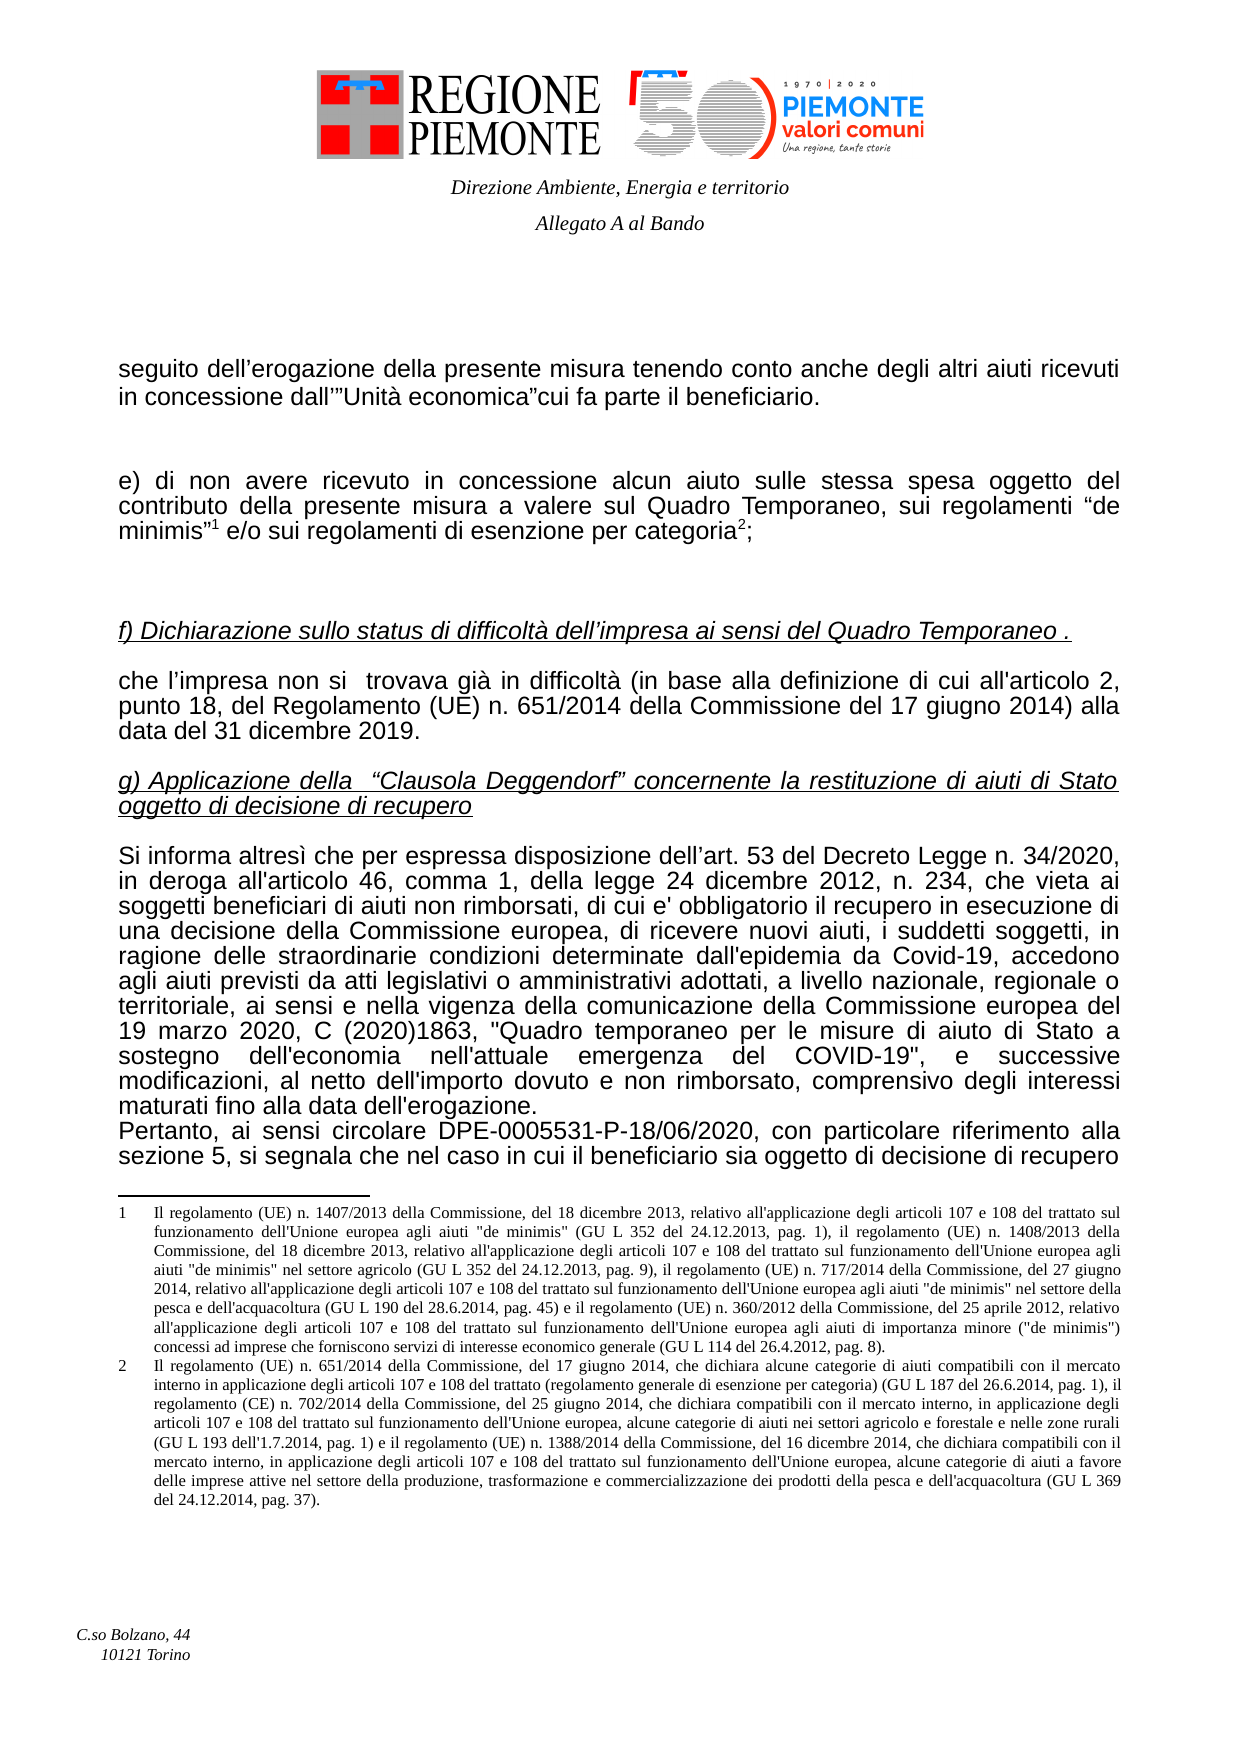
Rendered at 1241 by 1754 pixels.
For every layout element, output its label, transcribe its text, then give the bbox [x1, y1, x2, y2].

text g) Applicazione della “Clausola Deggendorf” concernente la restituzione di aiuti di Stato oggetto di decisione di recupero [118, 769, 1122, 819]
text Pertanto, ai sensi circolare DPE-0005531-P-18/06/2020, con particolare riferimento alla sezione 5, si segnala che nel caso in cui il beneficiario sia oggetto di decisione di recupero [118, 1119, 1122, 1169]
text seguito dell’erogazione della presente misura tenendo conto anche degli altri aiuti ricevuti in concessione dall’”Unità economica”cui fa parte il beneficiario. [118, 353, 1122, 411]
picture [316, 70, 924, 159]
text f) Dichiarazione sullo status di difficoltà dell’impresa ai sensi del Quadro Temporaneo . [118, 619, 1122, 644]
text Il regolamento (UE) n. 1407/2013 della Commissione, del 18 dicembre 2013, relativo all'applicazione degli articoli 107 e 108 del trattato sul funzionamento dell'Unione europea agli aiuti "de minimis" (GU L 352 del 24.12.2013, pag. 1), il regolamento (UE) n. 1408/2013 della Commissione, del 18 dicembre 2013, relativo all'applicazione degli articoli 107 e 108 del trattato sul funzionamento dell'Unione europea agli aiuti "de minimis" nel settore agricolo (GU L 352 del 24.12.2013, pag. 9), il regolamento (UE) n. 717/2014 della Commissione, del 27 giugno 2014, relativo all'applicazione degli articoli 107 e 108 del trattato sul funzionamento dell'Unione europea agli aiuti "de minimis" nel settore della pesca e dell'acquacoltura (GU L 190 del 28.6.2014, pag. 45) e il regolamento (UE) n. 360/2012 della Commissione, del 25 aprile 2012, relativo all'applicazione degli articoli 107 e 108 del trattato sul funzionamento dell'Unione europea agli aiuti di importanza minore ("de minimis") concessi ad imprese che forniscono servizi di interesse economico generale (GU L 114 del 26.4.2012, pag. 8). [118, 1202, 1122, 1356]
text Si informa altresì che per espressa disposizione dell’art. 53 del Decreto Legge n. 34/2020, in deroga all'articolo 46, comma 1, della legge 24 dicembre 2012, n. 234, che vieta ai soggetti beneficiari di aiuti non rimborsati, di cui e' obbligatorio il recupero in esecuzione di una decisione della Commissione europea, di ricevere nuovi aiuti, i suddetti soggetti, in ragione delle straordinarie condizioni determinate dall'epidemia da Covid-19, accedono agli aiuti previsti da atti legislativi o amministrativi adottati, a livello nazionale, regionale o territoriale, ai sensi e nella vigenza della comunicazione della Commissione europea del 19 marzo 2020, C (2020)1863, "Quadro temporaneo per le misure di aiuto di Stato a sostegno dell'economia nell'attuale emergenza del COVID-19", e successive modificazioni, al netto dell'importo dovuto e non rimborsato, comprensivo degli interessi maturati fino alla data dell'erogazione. [118, 844, 1122, 1119]
text e) di non avere ricevuto in concessione alcun aiuto sulle stessa spesa oggetto del contributo della presente misura a valere sul Quadro Temporaneo, sui regolamenti “de minimis” e/o sui regolamenti di esenzione per categoria; [118, 469, 1122, 544]
text Il regolamento (UE) n. 651/2014 della Commissione, del 17 giugno 2014, che dichiara alcune categorie di aiuti compatibili con il mercato interno in applicazione degli articoli 107 e 108 del trattato (regolamento generale di esenzione per categoria) (GU L 187 del 26.6.2014, pag. 1), il regolamento (CE) n. 702/2014 della Commissione, del 25 giugno 2014, che dichiara compatibili con il mercato interno, in applicazione degli articoli 107 e 108 del trattato sul funzionamento dell'Unione europea, alcune categorie di aiuti nei settori agricolo e forestale e nelle zone rurali (GU L 193 dell'1.7.2014, pag. 1) e il regolamento (UE) n. 1388/2014 della Commissione, del 16 dicembre 2014, che dichiara compatibili con il mercato interno, in applicazione degli articoli 107 e 108 del trattato sul funzionamento dell'Unione europea, alcune categorie di aiuti a favore delle imprese attive nel settore della produzione, trasformazione e commercializzazione dei prodotti della pesca e dell'acquacoltura (GU L 369 del 24.12.2014, pag. 37). [118, 1356, 1122, 1509]
text che l’impresa non si trovava già in difficoltà (in base alla definizione di cui all'articolo 2, punto 18, del Regolamento (UE) n. 651/2014 della Commissione del 17 giugno 2014) alla data del 31 dicembre 2019. [118, 669, 1122, 744]
